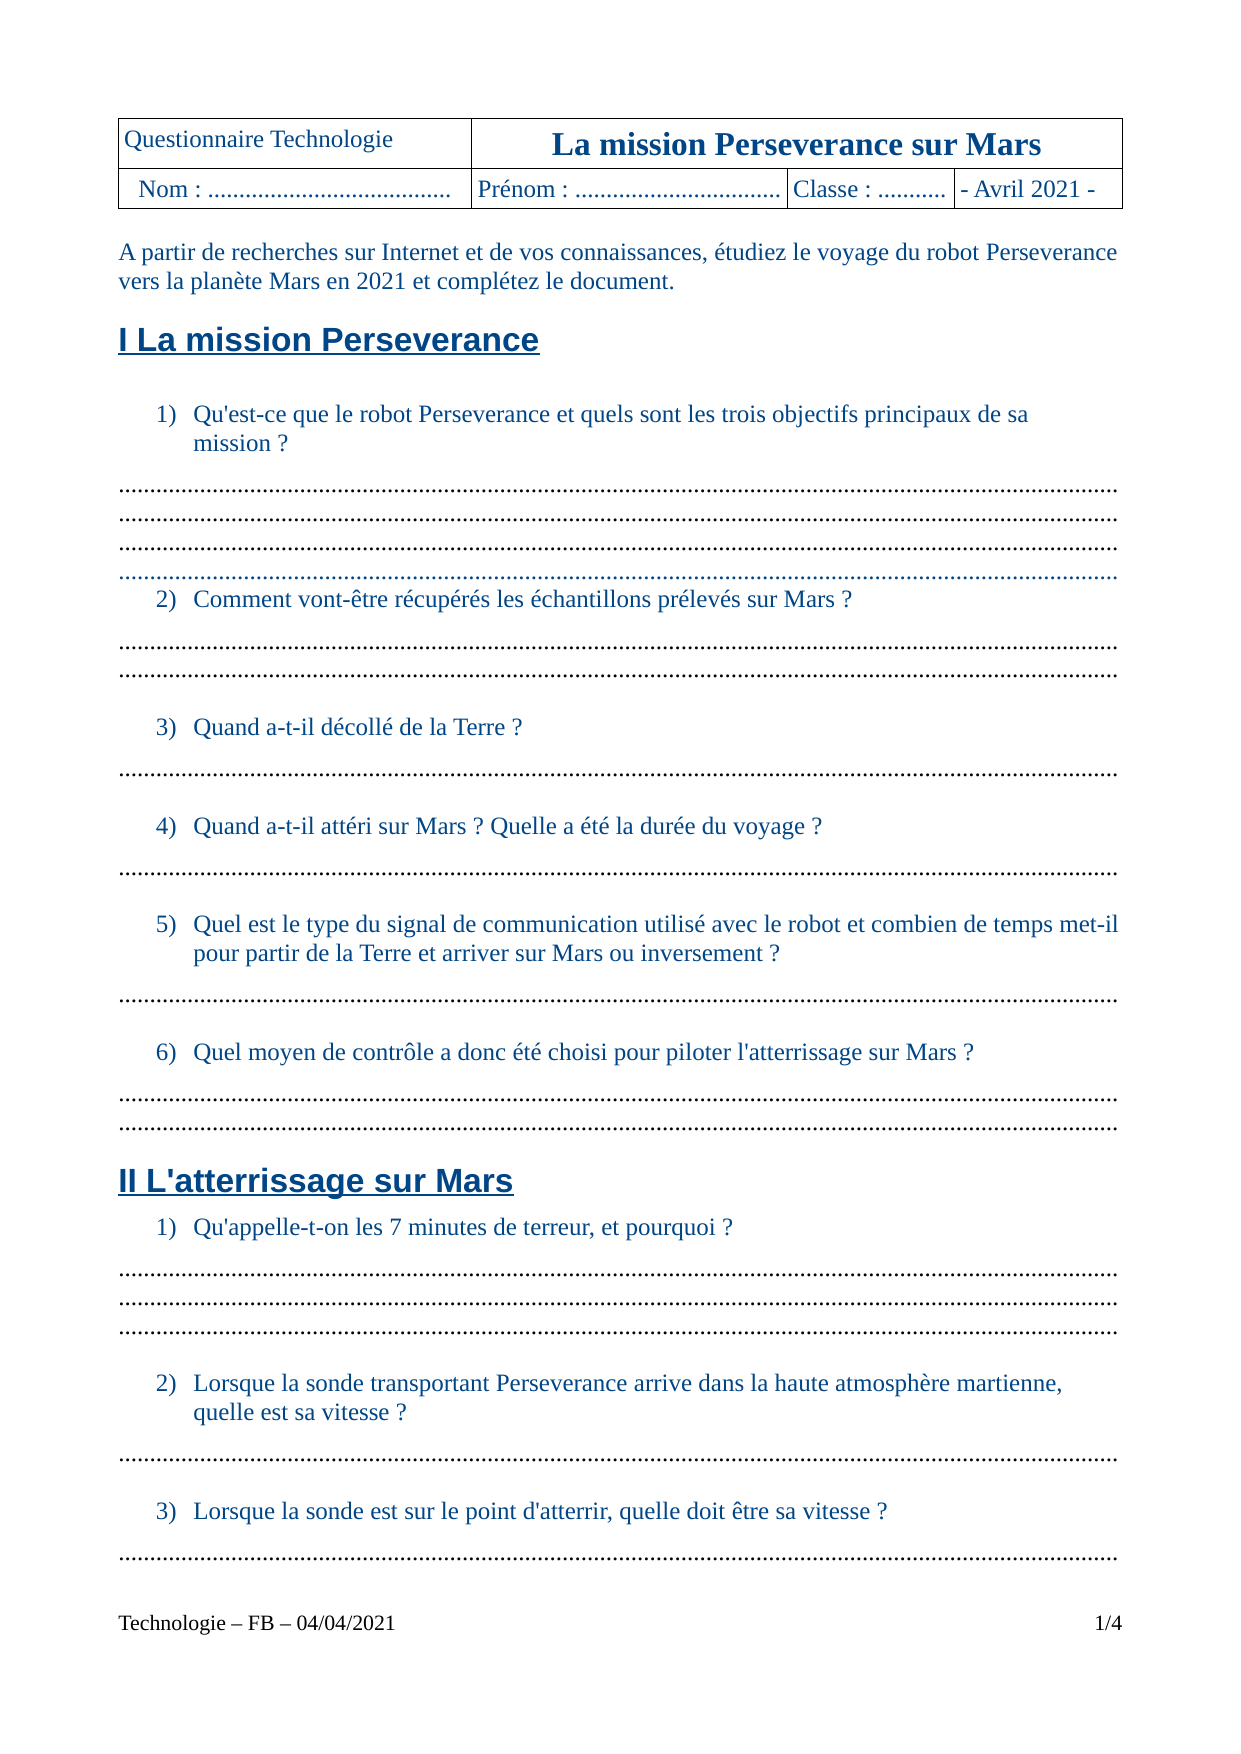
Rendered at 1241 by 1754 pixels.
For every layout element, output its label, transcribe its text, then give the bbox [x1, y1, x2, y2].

list Qu'appelle-t-on les 7 minutes de terreur, et pourquoi ? [156, 1212, 1122, 1241]
text ................................................................................................................................................................ [118, 979, 1122, 1008]
subtitle I La mission Perseverance [118, 320, 1122, 358]
text ................................................................................................................................................................ [118, 1438, 1122, 1467]
text ................................................................................................................................................................ [118, 1311, 1122, 1339]
text A partir de recherches sur Internet et de vos connaissances, étudiez le voyage du robot Perseverance vers la planète Mars en 2021 et complétez le document. [118, 237, 1122, 295]
text ................................................................................................................................................................ [118, 1253, 1122, 1282]
text ................................................................................................................................................................ [118, 1537, 1122, 1566]
list Lorsque la sonde est sur le point d'atterrir, quelle doit être sa vitesse ? [156, 1496, 1122, 1524]
text ................................................................................................................................................................ [118, 1282, 1122, 1311]
list Quand a-t-il décollé de la Terre ? [156, 712, 1122, 741]
text ................................................................................................................................................................ [118, 469, 1122, 498]
text ................................................................................................................................................................ [118, 654, 1122, 683]
text ................................................................................................................................................................ [118, 556, 1122, 584]
table_cell Classe : ........... [788, 169, 954, 208]
table_header Questionnaire Technologie [119, 119, 471, 168]
table_cell Prénom : ................................. [472, 169, 787, 208]
subtitle II L'atterrissage sur Mars [118, 1161, 1122, 1199]
list Quel est le type du signal de communication utilisé avec le robot et combien de temps met-il pour partir de la Terre et arriver sur Mars ou inversement ? [156, 909, 1122, 967]
table_cell - Avril 2021 - [955, 169, 1122, 208]
text ................................................................................................................................................................ [118, 527, 1122, 556]
text ................................................................................................................................................................ [118, 1107, 1122, 1136]
text ................................................................................................................................................................ [118, 626, 1122, 654]
list Comment vont-être récupérés les échantillons prélevés sur Mars ? [156, 584, 1122, 613]
text ................................................................................................................................................................ [118, 852, 1122, 881]
text ................................................................................................................................................................ [118, 498, 1122, 527]
text ................................................................................................................................................................ [118, 1078, 1122, 1107]
list Lorsque la sonde transportant Perseverance arrive dans la haute atmosphère martienne, quelle est sa vitesse ? [156, 1368, 1122, 1426]
text ................................................................................................................................................................ [118, 753, 1122, 782]
table_header La mission Perseverance sur Mars [472, 119, 1122, 168]
list Quel moyen de contrôle a donc été choisi pour piloter l'atterrissage sur Mars ? [156, 1037, 1122, 1066]
table_cell Nom : ....................................... [119, 169, 471, 208]
list Quand a-t-il attéri sur Mars ? Quelle a été la durée du voyage ? [156, 811, 1122, 839]
list Qu'est-ce que le robot Perseverance et quels sont les trois objectifs principaux de sa mission ? [156, 399, 1122, 457]
